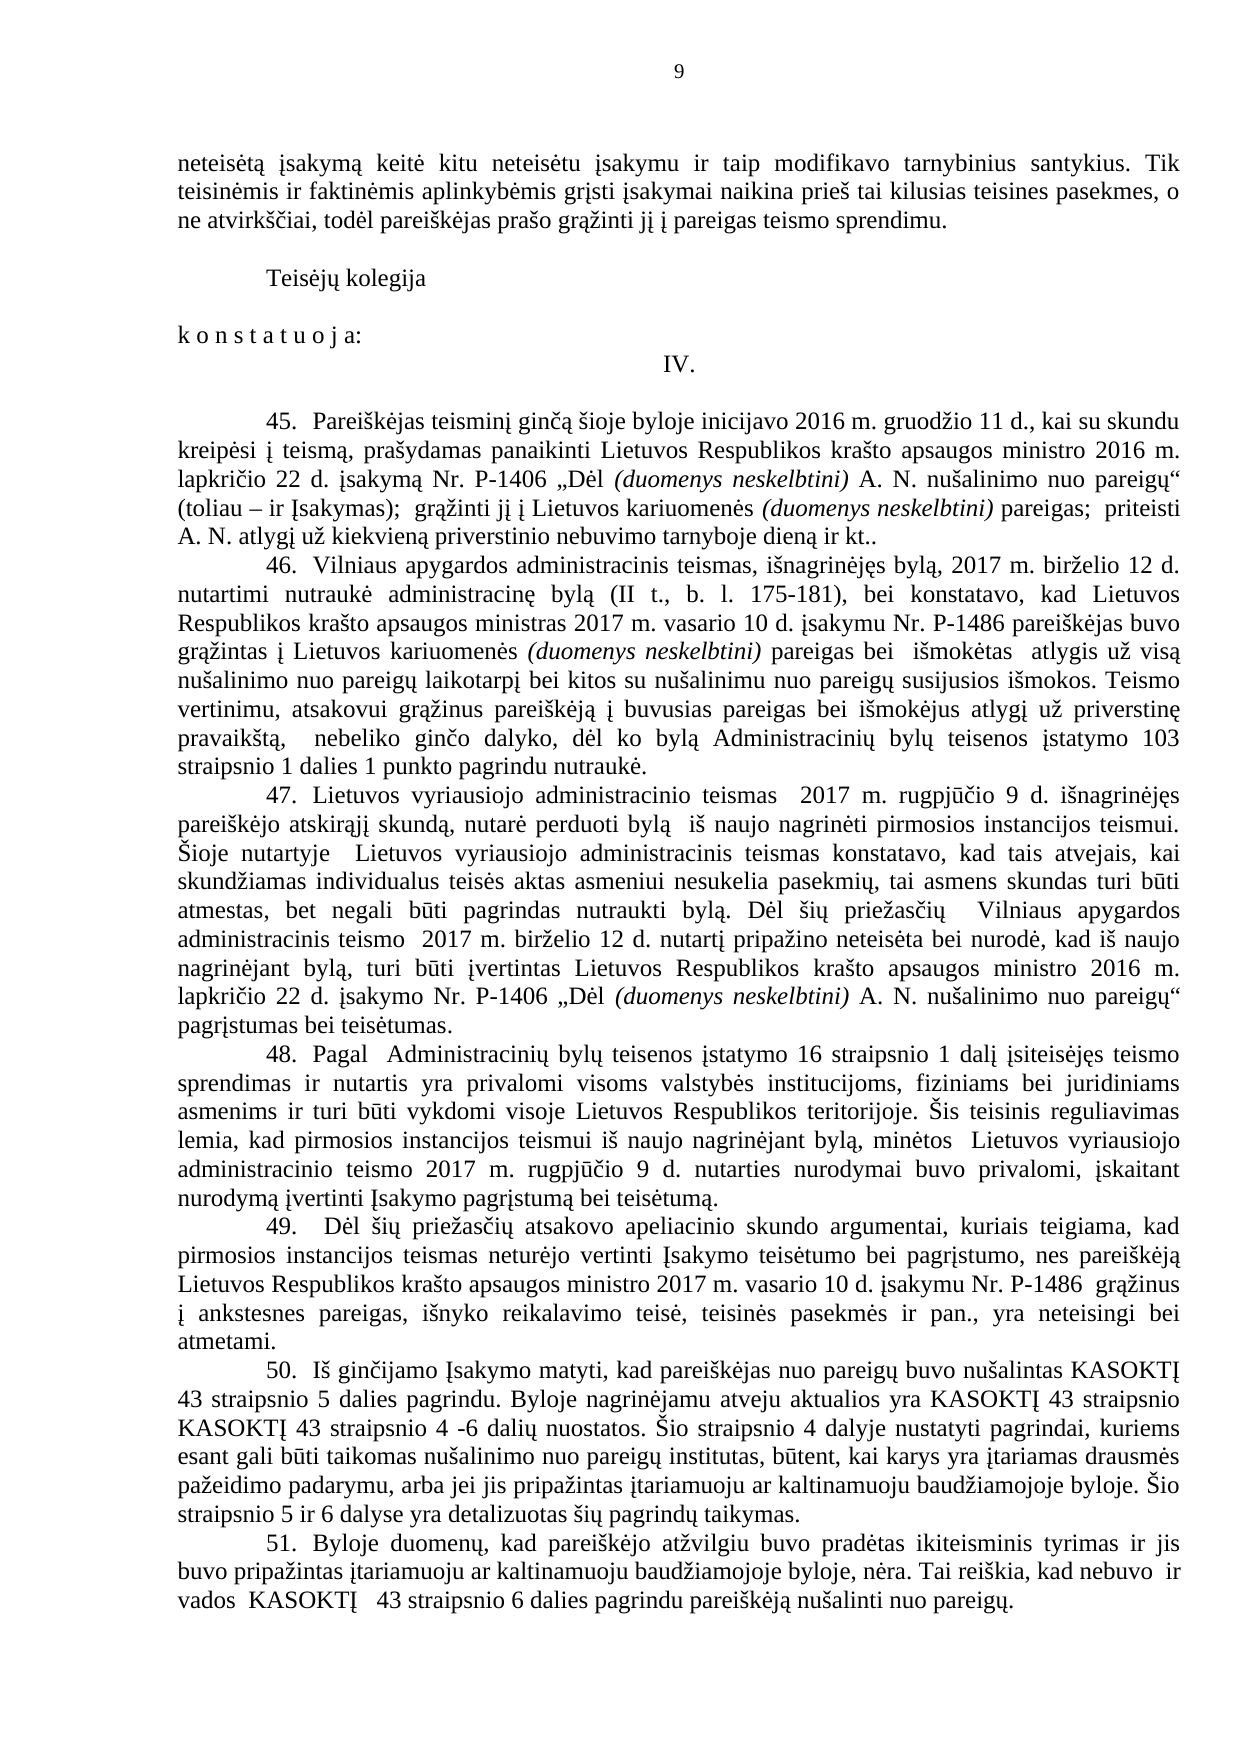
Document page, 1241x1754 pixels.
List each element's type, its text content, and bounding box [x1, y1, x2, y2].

text IV. [177, 349, 1181, 378]
text 47. Lietuvos vyriausiojo administracinio teismas 2017 m. rugpjūčio 9 d. išnagrinėjęs pareiškėjo atskirąjį skundą, nutarė perduoti bylą iš naujo nagrinėti pirmosios instancijos teismui. Šioje nutartyje Lietuvos vyriausiojo administracinis teismas konstatavo, kad tais atvejais, kai skundžiamas individualus teisės aktas asmeniui nesukelia pasekmių, tai asmens skundas turi būti atmestas, bet negali būti pagrindas nutraukti bylą. Dėl šių priežasčių Vilniaus apygardos administracinis teismo 2017 m. birželio 12 d. nutartį pripažino neteisėta bei nurodė, kad iš naujo nagrinėjant bylą, turi būti įvertintas Lietuvos Respublikos krašto apsaugos ministro 2016 m. lapkričio 22 d. įsakymo Nr. P-1406 „Dėl (duomenys neskelbtini) A. N. nušalinimo nuo pareigų“ pagrįstumas bei teisėtumas. [177, 780, 1181, 1039]
text 46. Vilniaus apygardos administracinis teismas, išnagrinėjęs bylą, 2017 m. birželio 12 d. nutartimi nutraukė administracinę bylą (II t., b. l. 175-181), bei konstatavo, kad Lietuvos Respublikos krašto apsaugos ministras 2017 m. vasario 10 d. įsakymu Nr. P-1486 pareiškėjas buvo grąžintas į Lietuvos kariuomenės (duomenys neskelbtini) pareigas bei išmokėtas atlygis už visą nušalinimo nuo pareigų laikotarpį bei kitos su nušalinimu nuo pareigų susijusios išmokos. Teismo vertinimu, atsakovui grąžinus pareiškėją į buvusias pareigas bei išmokėjus atlygį už priverstinę pravaikštą, nebeliko ginčo dalyko, dėl ko bylą Administracinių bylų teisenos įstatymo 103 straipsnio 1 dalies 1 punkto pagrindu nutraukė. [177, 550, 1181, 780]
text Teisėjų kolegija [177, 263, 1181, 291]
text neteisėtą įsakymą keitė kitu neteisėtu įsakymu ir taip modifikavo tarnybinius santykius. Tik teisinėmis ir faktinėmis aplinkybėmis grįsti įsakymai naikina prieš tai kilusias teisines pasekmes, o ne atvirkščiai, todėl pareiškėjas prašo grąžinti jį į pareigas teismo sprendimu. [177, 148, 1181, 234]
text 49. Dėl šių priežasčių atsakovo apeliacinio skundo argumentai, kuriais teigiama, kad pirmosios instancijos teismas neturėjo vertinti Įsakymo teisėtumo bei pagrįstumo, nes pareiškėją Lietuvos Respublikos krašto apsaugos ministro 2017 m. vasario 10 d. įsakymu Nr. P-1486 grąžinus į ankstesnes pareigas, išnyko reikalavimo teisė, teisinės pasekmės ir pan., yra neteisingi bei atmetami. [177, 1211, 1181, 1355]
text 50. Iš ginčijamo Įsakymo matyti, kad pareiškėjas nuo pareigų buvo nušalintas KASOKTĮ 43 straipsnio 5 dalies pagrindu. Byloje nagrinėjamu atveju aktualios yra KASOKTĮ 43 straipsnio KASOKTĮ 43 straipsnio 4 -6 dalių nuostatos. Šio straipsnio 4 dalyje nustatyti pagrindai, kuriems esant gali būti taikomas nušalinimo nuo pareigų institutas, būtent, kai karys yra įtariamas drausmės pažeidimo padarymu, arba jei jis pripažintas įtariamuoju ar kaltinamuoju baudžiamojoje byloje. Šio straipsnio 5 ir 6 dalyse yra detalizuotas šių pagrindų taikymas. [177, 1355, 1181, 1528]
text 45. Pareiškėjas teisminį ginčą šioje byloje inicijavo 2016 m. gruodžio 11 d., kai su skundu kreipėsi į teismą, prašydamas panaikinti Lietuvos Respublikos krašto apsaugos ministro 2016 m. lapkričio 22 d. įsakymą Nr. P-1406 „Dėl (duomenys neskelbtini) A. N. nušalinimo nuo pareigų“ (toliau – ir Įsakymas); grąžinti jį į Lietuvos kariuomenės (duomenys neskelbtini) pareigas; priteisti A. N. atlygį už kiekvieną priverstinio nebuvimo tarnyboje dieną ir kt.. [177, 406, 1181, 550]
text 48. Pagal Administracinių bylų teisenos įstatymo 16 straipsnio 1 dalį įsiteisėjęs teismo sprendimas ir nutartis yra privalomi visoms valstybės institucijoms, fiziniams bei juridiniams asmenims ir turi būti vykdomi visoje Lietuvos Respublikos teritorijoje. Šis teisinis reguliavimas lemia, kad pirmosios instancijos teismui iš naujo nagrinėjant bylą, minėtos Lietuvos vyriausiojo administracinio teismo 2017 m. rugpjūčio 9 d. nutarties nurodymai buvo privalomi, įskaitant nurodymą įvertinti Įsakymo pagrįstumą bei teisėtumą. [177, 1039, 1181, 1211]
text 51. Byloje duomenų, kad pareiškėjo atžvilgiu buvo pradėtas ikiteisminis tyrimas ir jis buvo pripažintas įtariamuoju ar kaltinamuoju baudžiamojoje byloje, nėra. Tai reiškia, kad nebuvo ir vados KASOKTĮ 43 straipsnio 6 dalies pagrindu pareiškėją nušalinti nuo pareigų. [177, 1528, 1181, 1614]
text k o n s t a t u o j a: [177, 320, 1181, 349]
